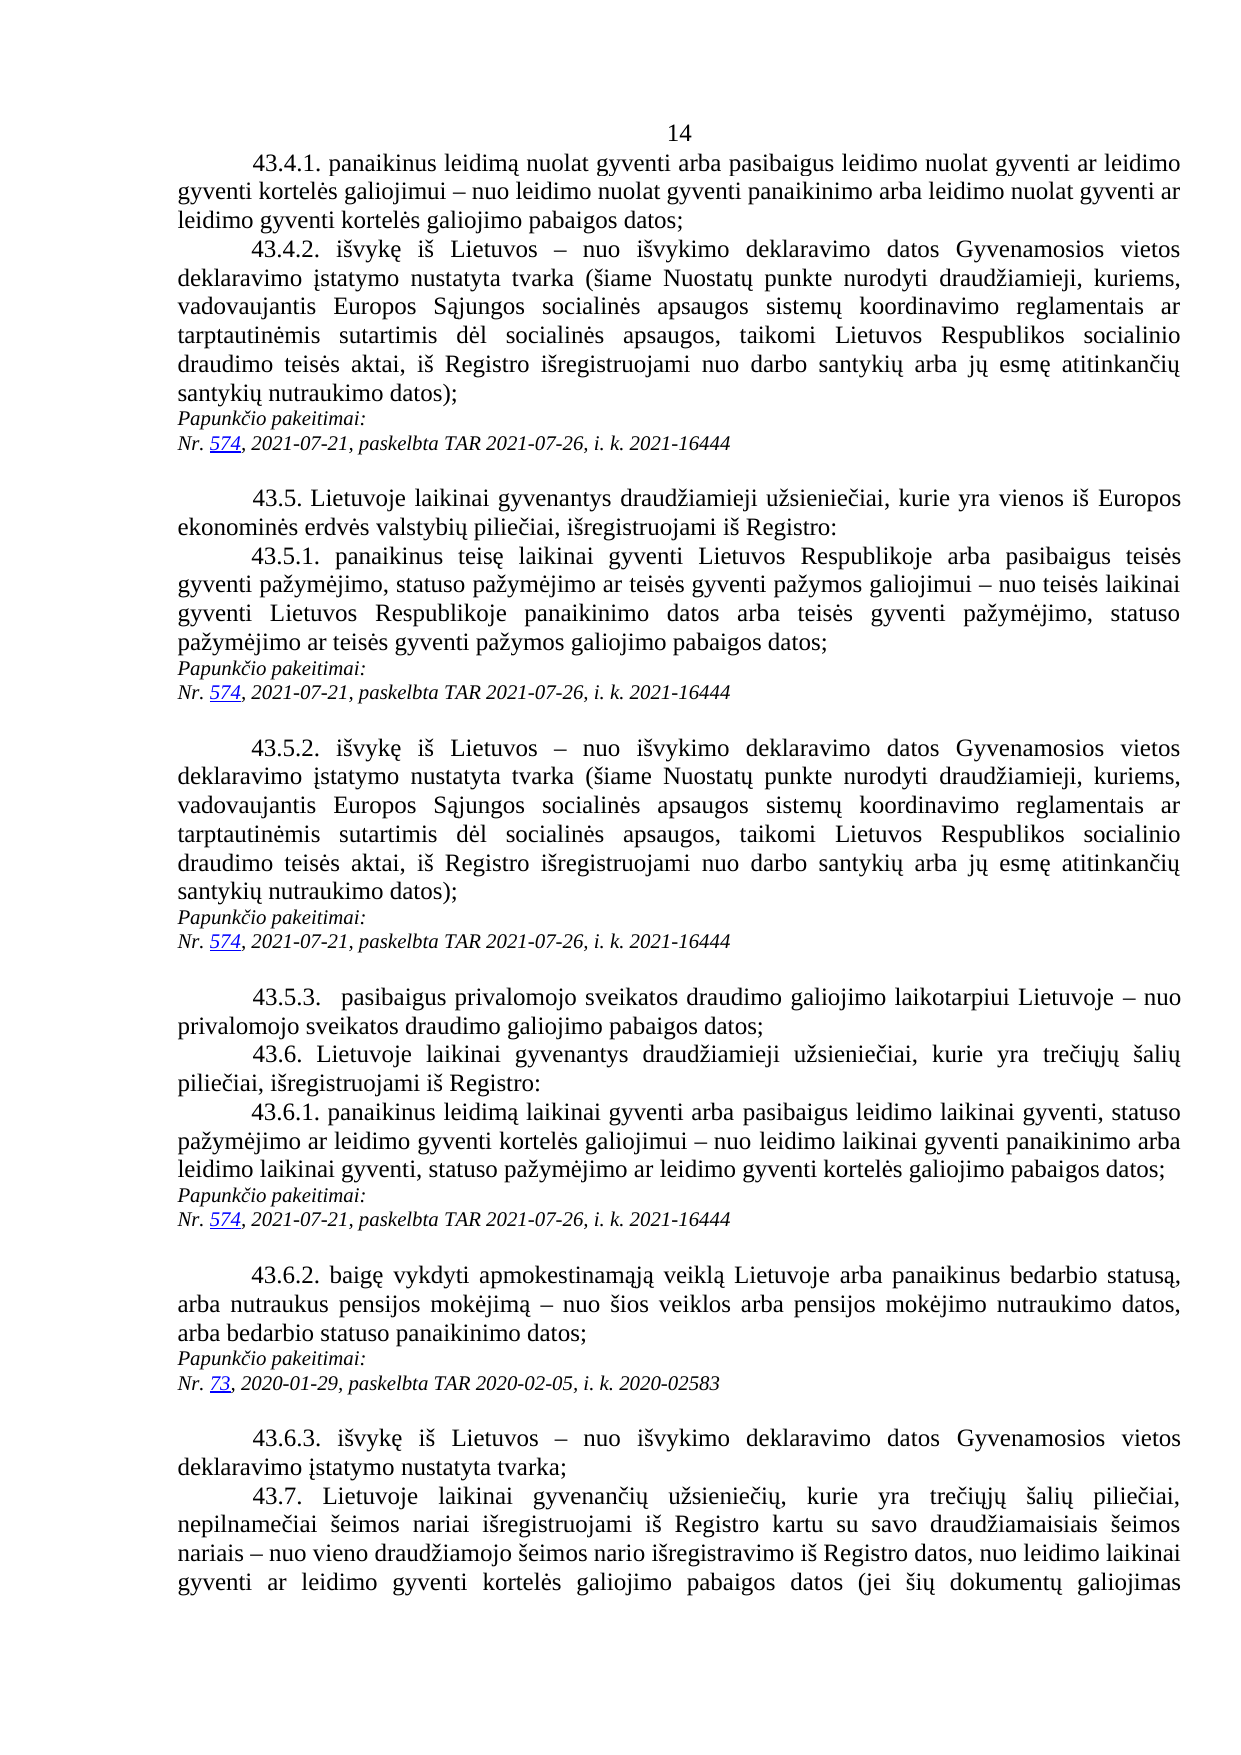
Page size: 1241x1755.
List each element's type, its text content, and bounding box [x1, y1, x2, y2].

text 43.6.1. panaikinus leidimą laikinai gyventi arba pasibaigus leidimo laikinai gyventi, statuso pažymėjimo ar leidimo gyventi kortelės galiojimui – nuo leidimo laikinai gyventi panaikinimo arba leidimo laikinai gyventi, statuso pažymėjimo ar leidimo gyventi kortelės galiojimo pabaigos datos; [177, 1097, 1181, 1183]
text 43.7. Lietuvoje laikinai gyvenančių užsieniečių, kurie yra trečiųjų šalių piliečiai, nepilnamečiai šeimos nariai išregistruojami iš Registro kartu su savo draudžiamaisiais šeimos nariais – nuo vieno draudžiamojo šeimos nario išregistravimo iš Registro datos, nuo leidimo laikinai gyventi ar leidimo gyventi kortelės galiojimo pabaigos datos (jei šių dokumentų galiojimas [177, 1481, 1181, 1596]
text Nr. 574, 2021-07-21, paskelbta TAR 2021-07-26, i. k. 2021-16444 [177, 430, 1181, 454]
text Nr. 574, 2021-07-21, paskelbta TAR 2021-07-26, i. k. 2021-16444 [177, 1207, 1181, 1231]
text 43.5.3. pasibaigus privalomojo sveikatos draudimo galiojimo laikotarpiui Lietuvoje – nuo privalomojo sveikatos draudimo galiojimo pabaigos datos; [177, 982, 1181, 1039]
text 43.5. Lietuvoje laikinai gyvenantys draudžiamieji užsieniečiai, kurie yra vienos iš Europos ekonominės erdvės valstybių piliečiai, išregistruojami iš Registro: [177, 483, 1181, 541]
text 43.4.2. išvykę iš Lietuvos – nuo išvykimo deklaravimo datos Gyvenamosios vietos deklaravimo įstatymo nustatyta tvarka (šiame Nuostatų punkte nurodyti draudžiamieji, kuriems, vadovaujantis Europos Sąjungos socialinės apsaugos sistemų koordinavimo reglamentais ar tarptautinėmis sutartimis dėl socialinės apsaugos, taikomi Lietuvos Respublikos socialinio draudimo teisės aktai, iš Registro išregistruojami nuo darbo santykių arba jų esmę atitinkančių santykių nutraukimo datos); [177, 234, 1181, 406]
text Papunkčio pakeitimai: [177, 656, 1181, 680]
text 43.6. Lietuvoje laikinai gyvenantys draudžiamieji užsieniečiai, kurie yra trečiųjų šalių piliečiai, išregistruojami iš Registro: [177, 1039, 1181, 1097]
text 43.5.2. išvykę iš Lietuvos – nuo išvykimo deklaravimo datos Gyvenamosios vietos deklaravimo įstatymo nustatyta tvarka (šiame Nuostatų punkte nurodyti draudžiamieji, kuriems, vadovaujantis Europos Sąjungos socialinės apsaugos sistemų koordinavimo reglamentais ar tarptautinėmis sutartimis dėl socialinės apsaugos, taikomi Lietuvos Respublikos socialinio draudimo teisės aktai, iš Registro išregistruojami nuo darbo santykių arba jų esmę atitinkančių santykių nutraukimo datos); [177, 733, 1181, 905]
text Nr. 73, 2020-01-29, paskelbta TAR 2020-02-05, i. k. 2020-02583 [177, 1370, 1181, 1394]
text Papunkčio pakeitimai: [177, 905, 1181, 929]
text 43.4.1. panaikinus leidimą nuolat gyventi arba pasibaigus leidimo nuolat gyventi ar leidimo gyventi kortelės galiojimui – nuo leidimo nuolat gyventi panaikinimo arba leidimo nuolat gyventi ar leidimo gyventi kortelės galiojimo pabaigos datos; [177, 148, 1181, 234]
text Nr. 574, 2021-07-21, paskelbta TAR 2021-07-26, i. k. 2021-16444 [177, 929, 1181, 953]
text Papunkčio pakeitimai: [177, 1346, 1181, 1370]
text Nr. 574, 2021-07-21, paskelbta TAR 2021-07-26, i. k. 2021-16444 [177, 680, 1181, 704]
text 43.6.2. baigę vykdyti apmokestinamąją veiklą Lietuvoje arba panaikinus bedarbio statusą, arba nutraukus pensijos mokėjimą – nuo šios veiklos arba pensijos mokėjimo nutraukimo datos, arba bedarbio statuso panaikinimo datos; [177, 1260, 1181, 1346]
text Papunkčio pakeitimai: [177, 1183, 1181, 1207]
text Papunkčio pakeitimai: [177, 406, 1181, 430]
text 43.5.1. panaikinus teisę laikinai gyventi Lietuvos Respublikoje arba pasibaigus teisės gyventi pažymėjimo, statuso pažymėjimo ar teisės gyventi pažymos galiojimui – nuo teisės laikinai gyventi Lietuvos Respublikoje panaikinimo datos arba teisės gyventi pažymėjimo, statuso pažymėjimo ar teisės gyventi pažymos galiojimo pabaigos datos; [177, 541, 1181, 656]
text 43.6.3. išvykę iš Lietuvos – nuo išvykimo deklaravimo datos Gyvenamosios vietos deklaravimo įstatymo nustatyta tvarka; [177, 1423, 1181, 1481]
